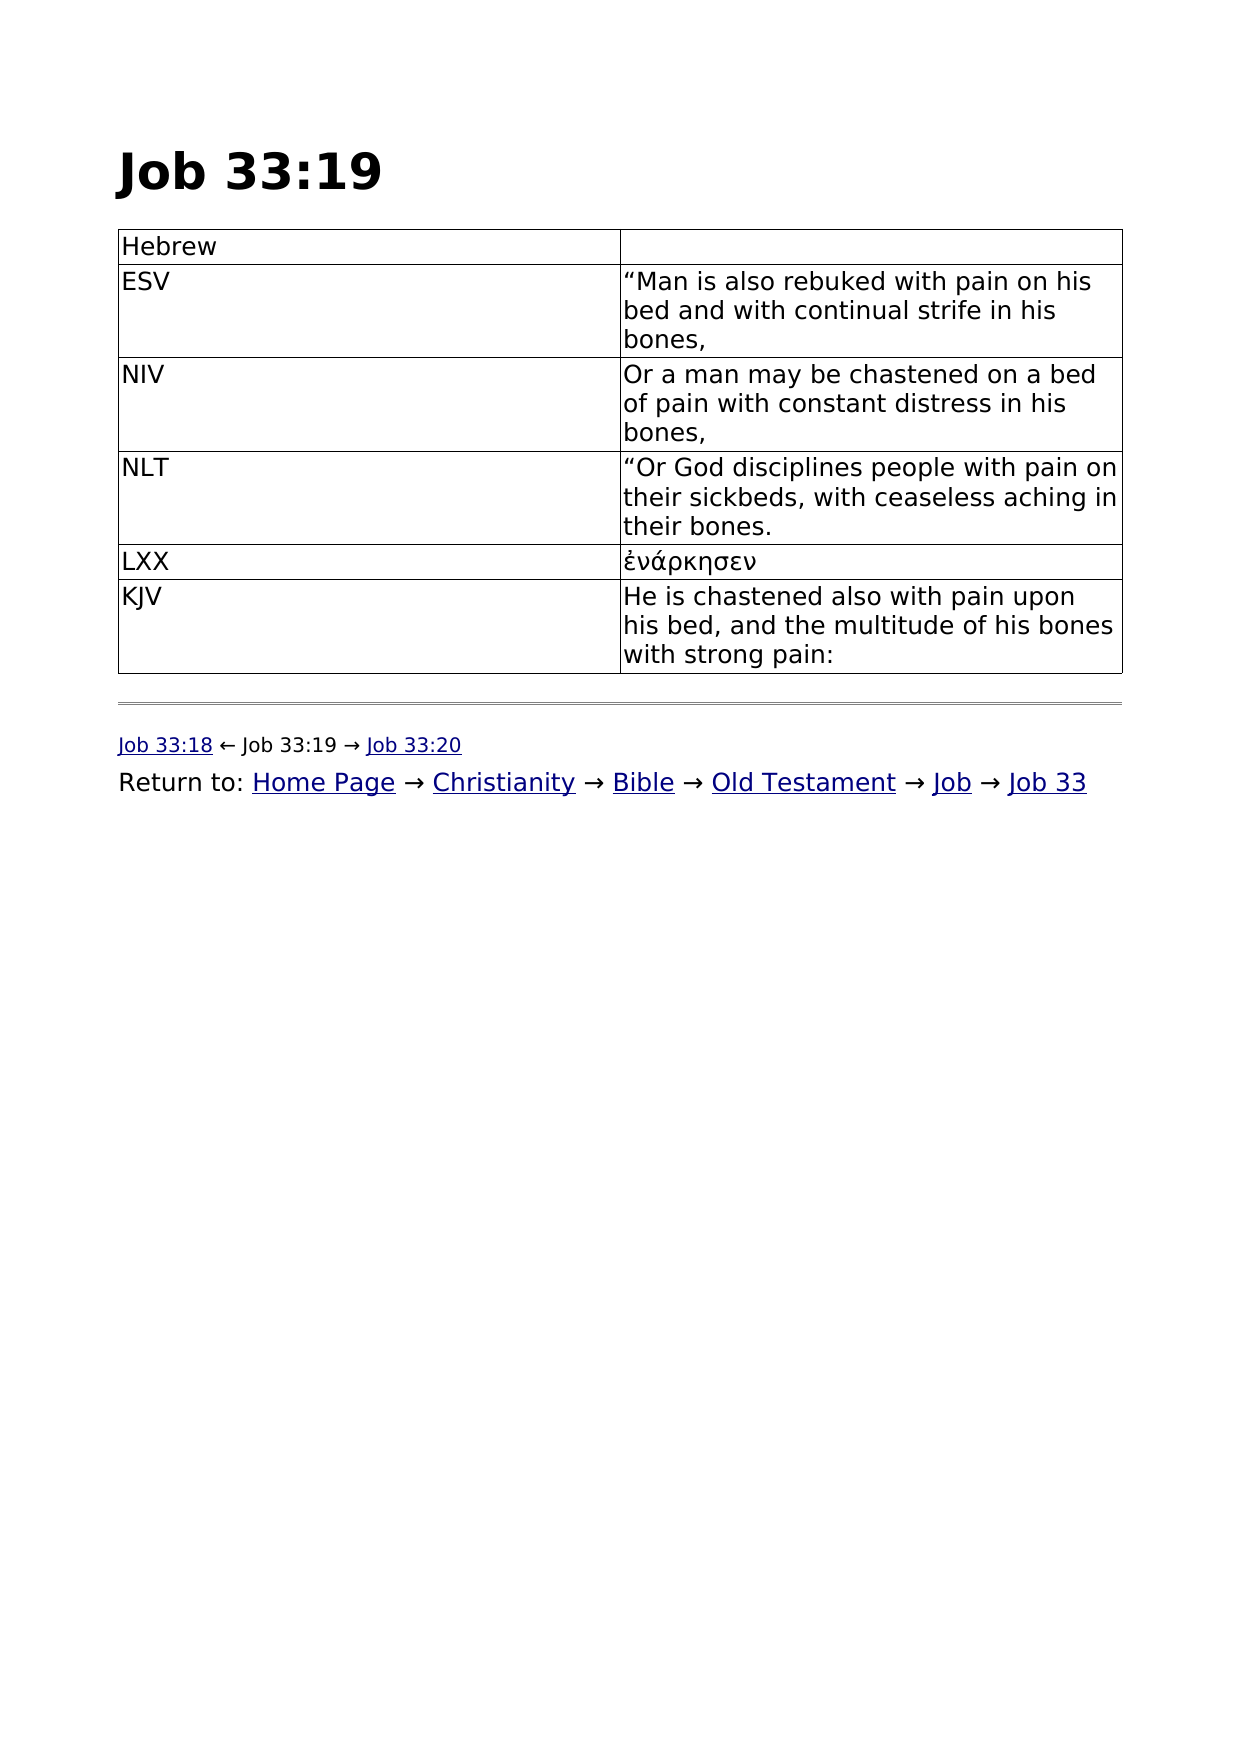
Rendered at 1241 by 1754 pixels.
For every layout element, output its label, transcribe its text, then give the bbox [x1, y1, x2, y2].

table_header Hebrew [119, 230, 620, 264]
table_cell LXX [119, 545, 620, 579]
table_cell “Man is also rebuked with pain on his bed and with continual strife in his bones, [621, 265, 1122, 357]
table_cell ἐνάρκησεν [621, 545, 1122, 579]
table_cell Or a man may be chastened on a bed of pain with constant distress in his bones, [621, 358, 1122, 451]
subtitle Job 33:19 [118, 143, 1122, 201]
table_cell ESV [119, 265, 620, 357]
table_cell “Or God disciplines people with pain on their sickbeds, with ceaseless aching in their bones. [621, 452, 1122, 544]
text Return to: Home Page → Christianity → Bible → Old Testament → Job → Job 33 [118, 768, 1122, 797]
table_cell KJV [119, 580, 620, 673]
table_cell He is chastened also with pain upon his bed, and the multitude of his bones with strong pain: [621, 580, 1122, 673]
text Job 33:18 ← Job 33:19 → Job 33:20 [118, 734, 1122, 768]
table_cell NLT [119, 452, 620, 544]
table_header [621, 230, 1122, 264]
table_cell NIV [119, 358, 620, 451]
